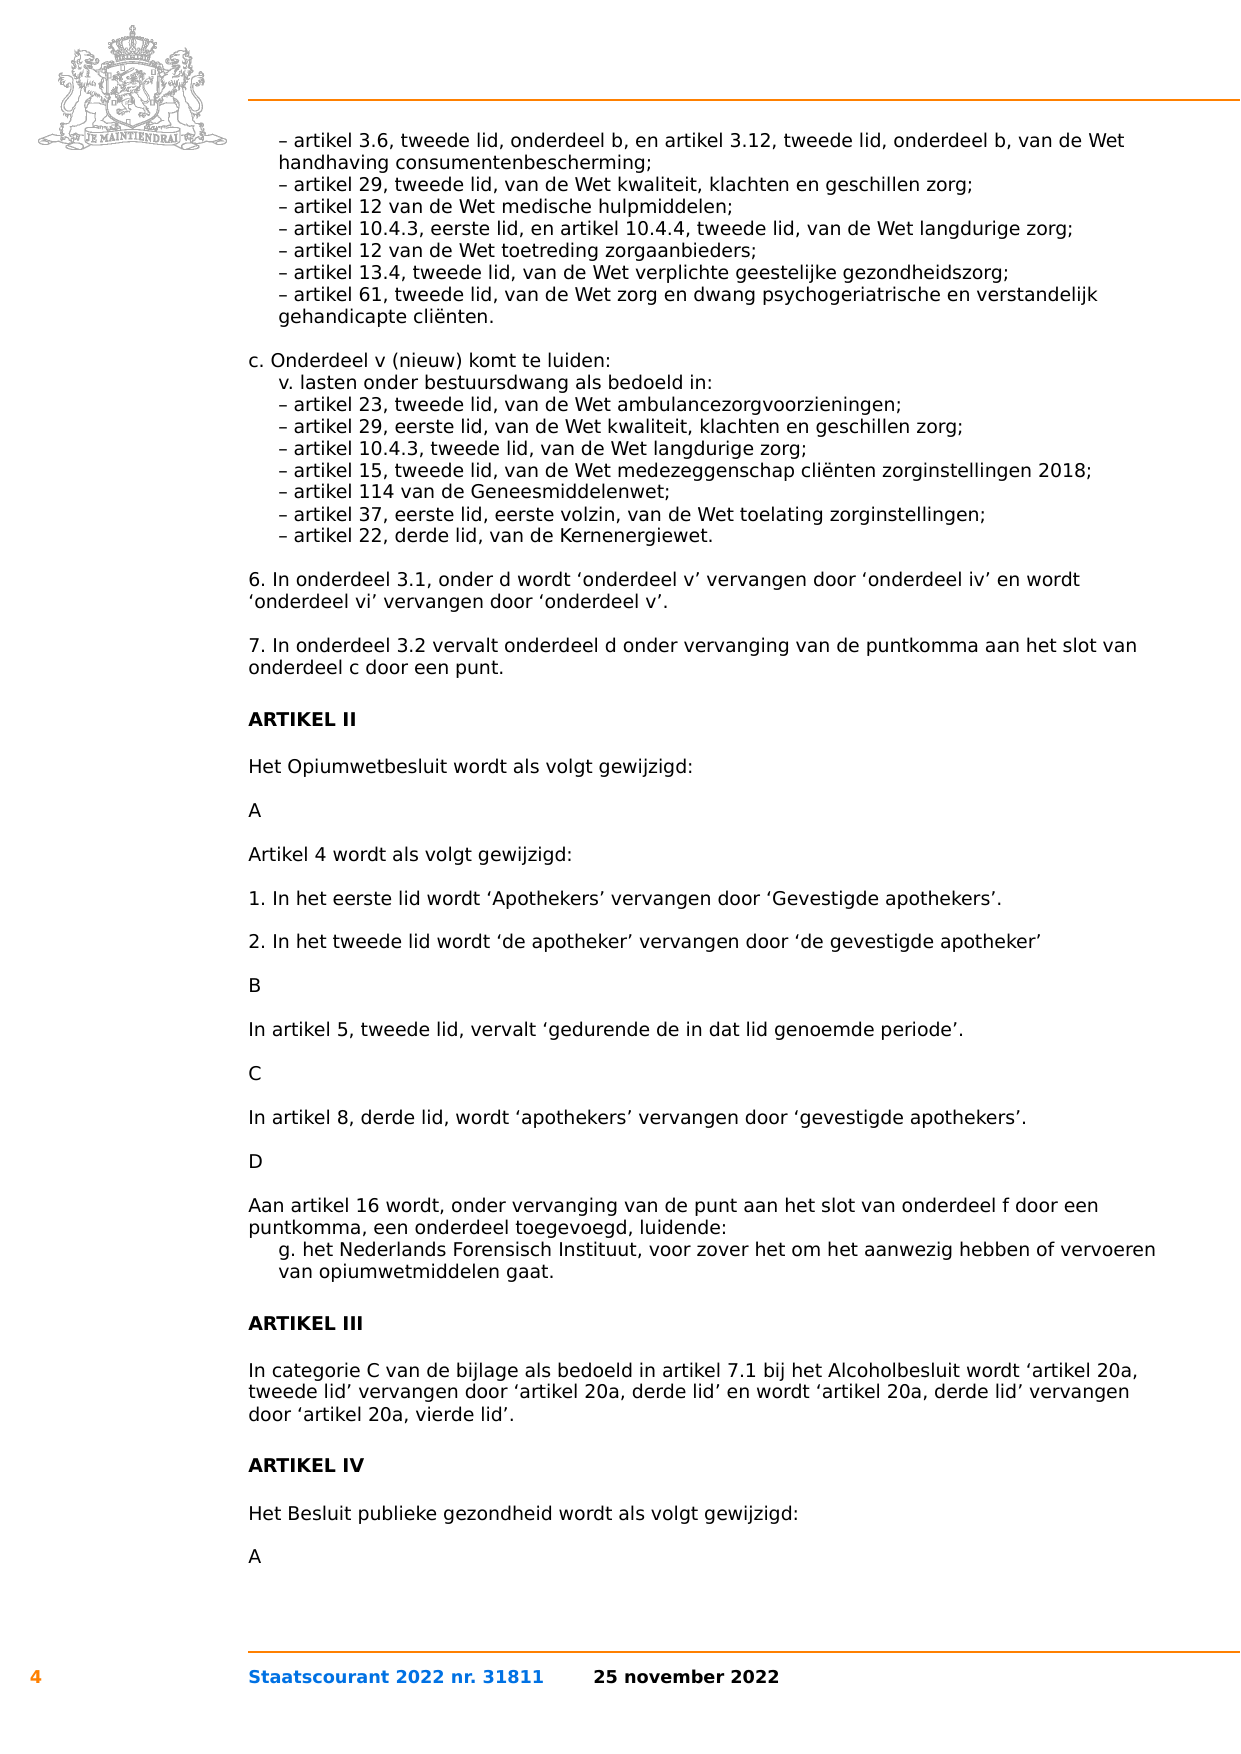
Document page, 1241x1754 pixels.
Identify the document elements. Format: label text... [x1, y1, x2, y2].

text 1. In het eerste lid wordt ‘Apothekers’ vervangen door ‘Gevestigde apothekers’. [248, 888, 1163, 909]
text – artikel 37, eerste lid, eerste volzin, van de Wet toelating zorginstellingen; [278, 503, 1163, 525]
text In artikel 8, derde lid, wordt ‘apothekers’ vervangen door ‘gevestigde apothekers’. [248, 1107, 1163, 1129]
text Het Besluit publieke gezondheid wordt als volgt gewijzigd: [248, 1502, 1163, 1524]
text c. Onderdeel v (nieuw) komt te luiden: [248, 349, 1163, 372]
text g. het Nederlands Forensisch Instituut, voor zover het om het aanwezig hebben of vervoeren van opiumwetmiddelen gaat. [278, 1238, 1163, 1282]
text Artikel 4 wordt als volgt gewijzigd: [248, 844, 1163, 866]
text – artikel 23, tweede lid, van de Wet ambulancezorgvoorzieningen; [278, 393, 1163, 416]
text 7. In onderdeel 3.2 vervalt onderdeel d onder vervanging van de puntkomma aan het slot van onderdeel c door een punt. [248, 635, 1163, 679]
text 6. In onderdeel 3.1, onder d wordt ‘onderdeel v’ vervangen door ‘onderdeel iv’ en wordt ‘onderdeel vi’ vervangen door ‘onderdeel v’. [248, 569, 1163, 613]
text – artikel 12 van de Wet medische hulpmiddelen; [278, 196, 1163, 218]
text In categorie C van de bijlage als bedoeld in artikel 7.1 bij het Alcoholbesluit wordt ‘artikel 20a, tweede lid’ vervangen door ‘artikel 20a, derde lid’ en wordt ‘artikel 20a, derde lid’ vervangen door ‘artikel 20a, vierde lid’. [248, 1359, 1163, 1425]
text D [248, 1151, 1163, 1173]
text – artikel 10.4.3, eerste lid, en artikel 10.4.4, tweede lid, van de Wet langdurige zorg; [278, 218, 1163, 240]
text A [248, 800, 1163, 822]
text 2. In het tweede lid wordt ‘de apotheker’ vervangen door ‘de gevestigde apotheker’ [248, 931, 1163, 953]
text – artikel 22, derde lid, van de Kernenergiewet. [278, 525, 1163, 547]
text In artikel 5, tweede lid, vervalt ‘gedurende de in dat lid genoemde periode’. [248, 1019, 1163, 1041]
text – artikel 114 van de Geneesmiddelenwet; [278, 481, 1163, 503]
text – artikel 12 van de Wet toetreding zorgaanbieders; [278, 240, 1163, 262]
text C [248, 1063, 1163, 1085]
text A [248, 1546, 1163, 1568]
text B [248, 975, 1163, 997]
text – artikel 29, eerste lid, van de Wet kwaliteit, klachten en geschillen zorg; [278, 416, 1163, 437]
subtitle ARTIKEL IV [248, 1455, 1163, 1477]
text Aan artikel 16 wordt, onder vervanging van de punt aan het slot van onderdeel f door een puntkomma, een onderdeel toegevoegd, luidende: [248, 1194, 1163, 1238]
text – artikel 15, tweede lid, van de Wet medezeggenschap cliënten zorginstellingen 2018; [278, 459, 1163, 481]
subtitle ARTIKEL III [248, 1312, 1163, 1334]
picture [38, 25, 227, 150]
text – artikel 29, tweede lid, van de Wet kwaliteit, klachten en geschillen zorg; [278, 174, 1163, 196]
text – artikel 3.6, tweede lid, onderdeel b, en artikel 3.12, tweede lid, onderdeel b, van de Wet handhaving consumentenbescherming; [278, 130, 1163, 174]
text v. lasten onder bestuursdwang als bedoeld in: [278, 372, 1163, 393]
text – artikel 10.4.3, tweede lid, van de Wet langdurige zorg; [278, 437, 1163, 459]
text – artikel 13.4, tweede lid, van de Wet verplichte geestelijke gezondheidszorg; [278, 262, 1163, 284]
subtitle ARTIKEL II [248, 709, 1163, 731]
text Het Opiumwetbesluit wordt als volgt gewijzigd: [248, 756, 1163, 778]
text – artikel 61, tweede lid, van de Wet zorg en dwang psychogeriatrische en verstandelijk gehandicapte cliënten. [278, 284, 1163, 328]
